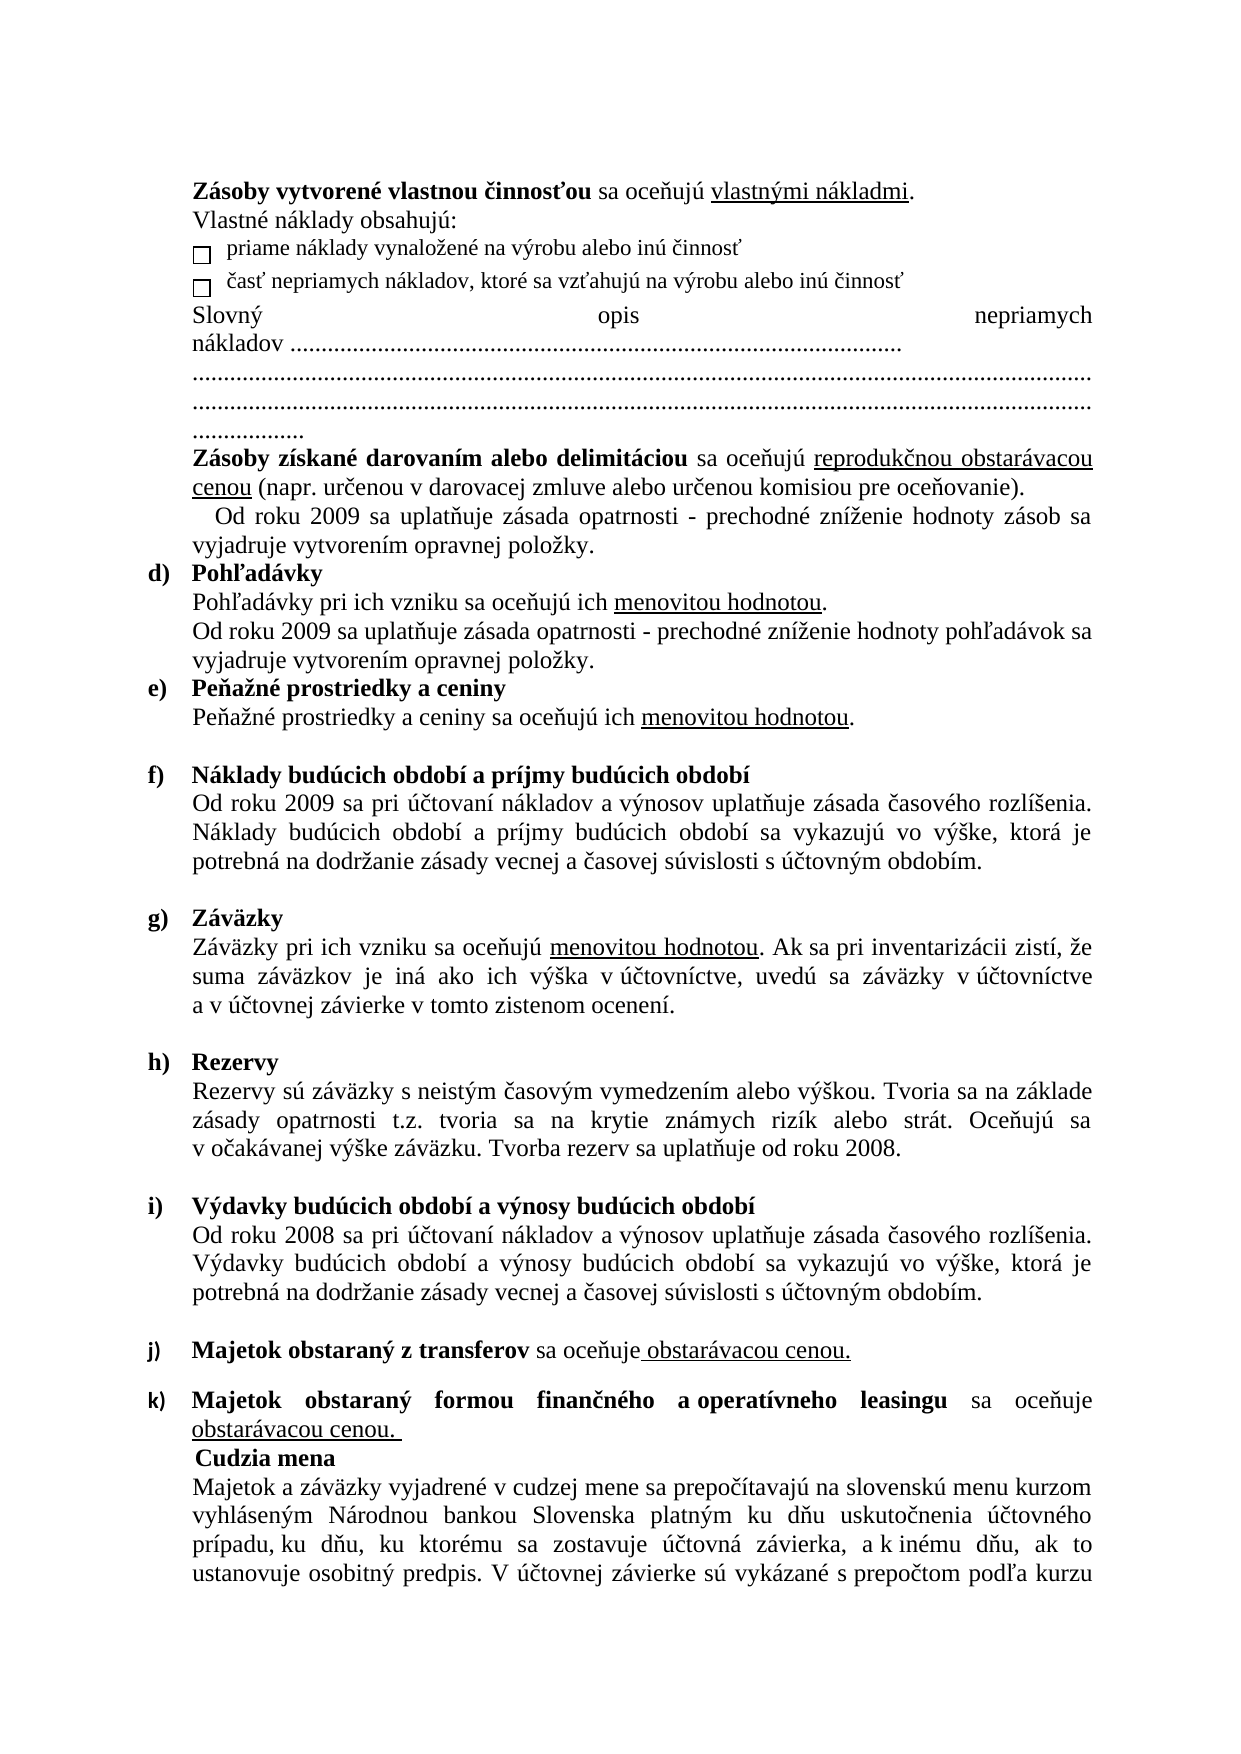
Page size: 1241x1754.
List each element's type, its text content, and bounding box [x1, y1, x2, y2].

list Peňažné prostriedky a ceniny [148, 673, 1093, 702]
list Majetok obstaraný formou finančného a operatívneho leasingu sa oceňuje obstarávacou cenou. [148, 1385, 1093, 1443]
text Peňažné prostriedky a ceniny sa oceňujú ich menovitou hodnotou. [192, 702, 1093, 731]
text Od roku 2008 sa pri účtovaní nákladov a výnosov uplatňuje zásada časového rozlíšenia. Výdavky budúcich období a výnosy budúcich období sa vykazujú vo výške, ktorá je potrebná na dodržanie zásady vecnej a časovej súvislosti s účtovným obdobím. [192, 1220, 1093, 1306]
text .................................................................................................................................................................................................................................................................................................................. [192, 357, 1093, 443]
list Záväzky [148, 903, 1093, 932]
text Od roku 2009 sa pri účtovaní nákladov a výnosov uplatňuje zásada časového rozlíšenia. Náklady budúcich období a príjmy budúcich období sa vykazujú vo výške, ktorá je potrebná na dodržanie zásady vecnej a časovej súvislosti s účtovným obdobím. [192, 788, 1093, 875]
text Zásoby získané darovaním alebo delimitáciou sa oceňujú reprodukčnou obstarávacou cenou (napr. určenou v darovacej zmluve alebo určenou komisiou pre oceňovanie). [192, 443, 1093, 501]
list Výdavky budúcich období a výnosy budúcich období [148, 1191, 1093, 1220]
text Záväzky pri ich vzniku sa oceňujú menovitou hodnotou. Ak sa pri inventarizácii zistí, že suma záväzkov je iná ako ich výška v účtovníctve, uvedú sa záväzky v účtovníctve a v účtovnej závierke v tomto zistenom ocenení. [192, 932, 1093, 1018]
list Pohľadávky [148, 558, 1093, 587]
text Pohľadávky pri ich vzniku sa oceňujú ich menovitou hodnotou. [192, 587, 1093, 616]
text časť nepriamych nákladov, ktoré sa vzťahujú na výrobu alebo inú činnosť [192, 267, 1093, 300]
text priame náklady vynaložené na výrobu alebo inú činnosť [192, 234, 1093, 267]
text Vlastné náklady obsahujú: [192, 205, 1093, 234]
list Rezervy [148, 1047, 1093, 1076]
list Náklady budúcich období a príjmy budúcich období [148, 760, 1093, 788]
text Od roku 2009 sa uplatňuje zásada opatrnosti - prechodné zníženie hodnoty pohľadávok sa vyjadruje vytvorením opravnej položky. [192, 616, 1093, 673]
text Majetok a záväzky vyjadrené v cudzej mene sa prepočítavajú na slovenskú menu kurzom vyhláseným Národnou bankou Slovenska platným ku dňu uskutočnenia účtovného prípadu, ku dňu, ku ktorému sa zostavuje účtovná závierka, a k inému dňu, ak to ustanovuje osobitný predpis. V účtovnej závierke sú vykázané s prepočtom podľa kurzu [192, 1472, 1093, 1587]
text Od roku 2009 sa uplatňuje zásada opatrnosti - prechodné zníženie hodnoty zásob sa vyjadruje vytvorením opravnej položky. [148, 501, 1093, 558]
text Rezervy sú záväzky s neistým časovým vymedzením alebo výškou. Tvoria sa na základe zásady opatrnosti t.z. tvoria sa na krytie známych rizík alebo strát. Oceňujú sa v očakávanej výške záväzku. Tvorba rezerv sa uplatňuje od roku 2008. [192, 1076, 1093, 1162]
text Cudzia mena [148, 1443, 1093, 1472]
text Zásoby vytvorené vlastnou činnosťou sa oceňujú vlastnými nákladmi. [192, 176, 1093, 205]
list Majetok obstaraný z transferov sa oceňuje obstarávacou cenou. [148, 1335, 1093, 1364]
text Slovný opis nepriamych nákladov .................................................................................................. [192, 300, 1093, 357]
